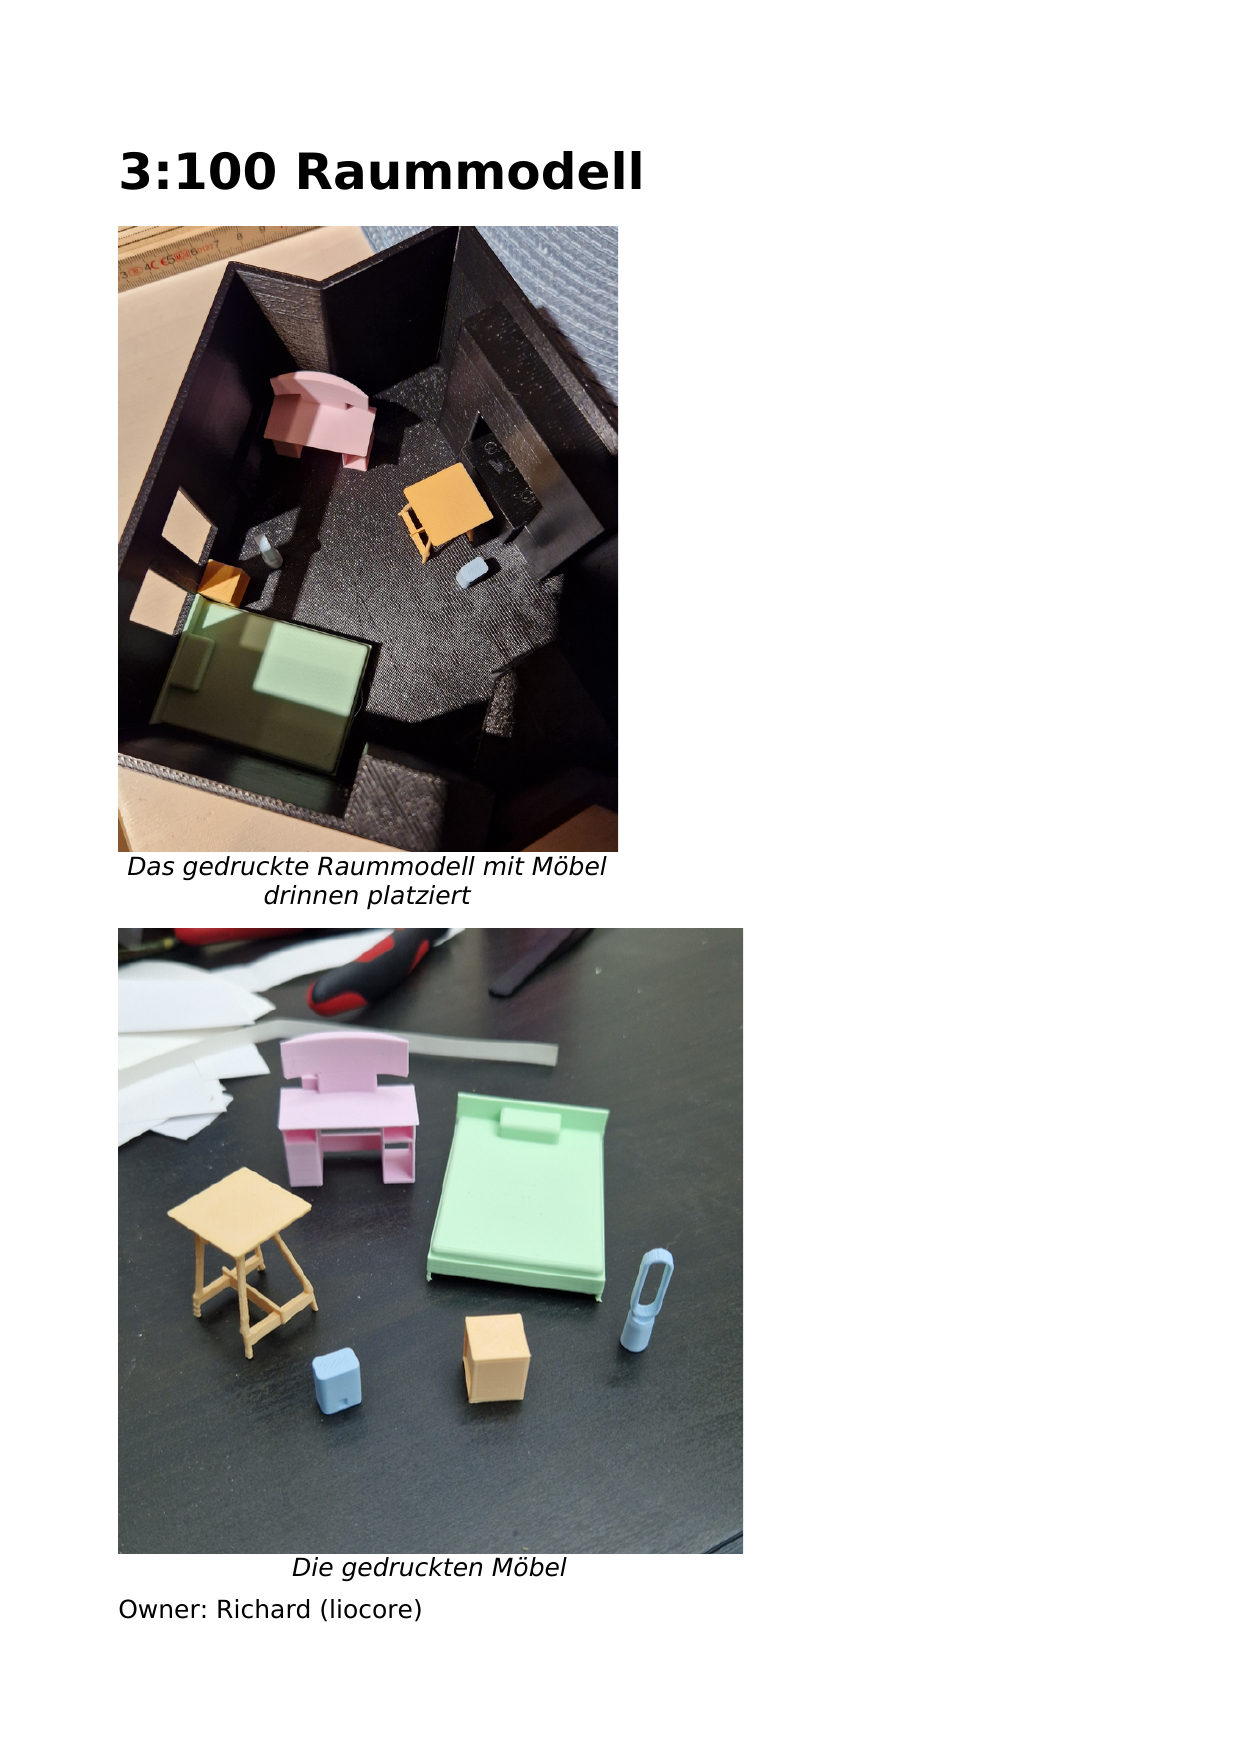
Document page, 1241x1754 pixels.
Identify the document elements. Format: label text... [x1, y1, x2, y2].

text Die gedruckten Möbel [118, 1554, 743, 1583]
text Owner: Richard (liocore) [118, 1595, 1122, 1624]
picture [118, 226, 619, 852]
subtitle 3:100 Raummodell [118, 143, 1122, 201]
picture [118, 928, 744, 1554]
text Das gedruckte Raummodell mit Möbel drinnen platziert [118, 852, 618, 910]
